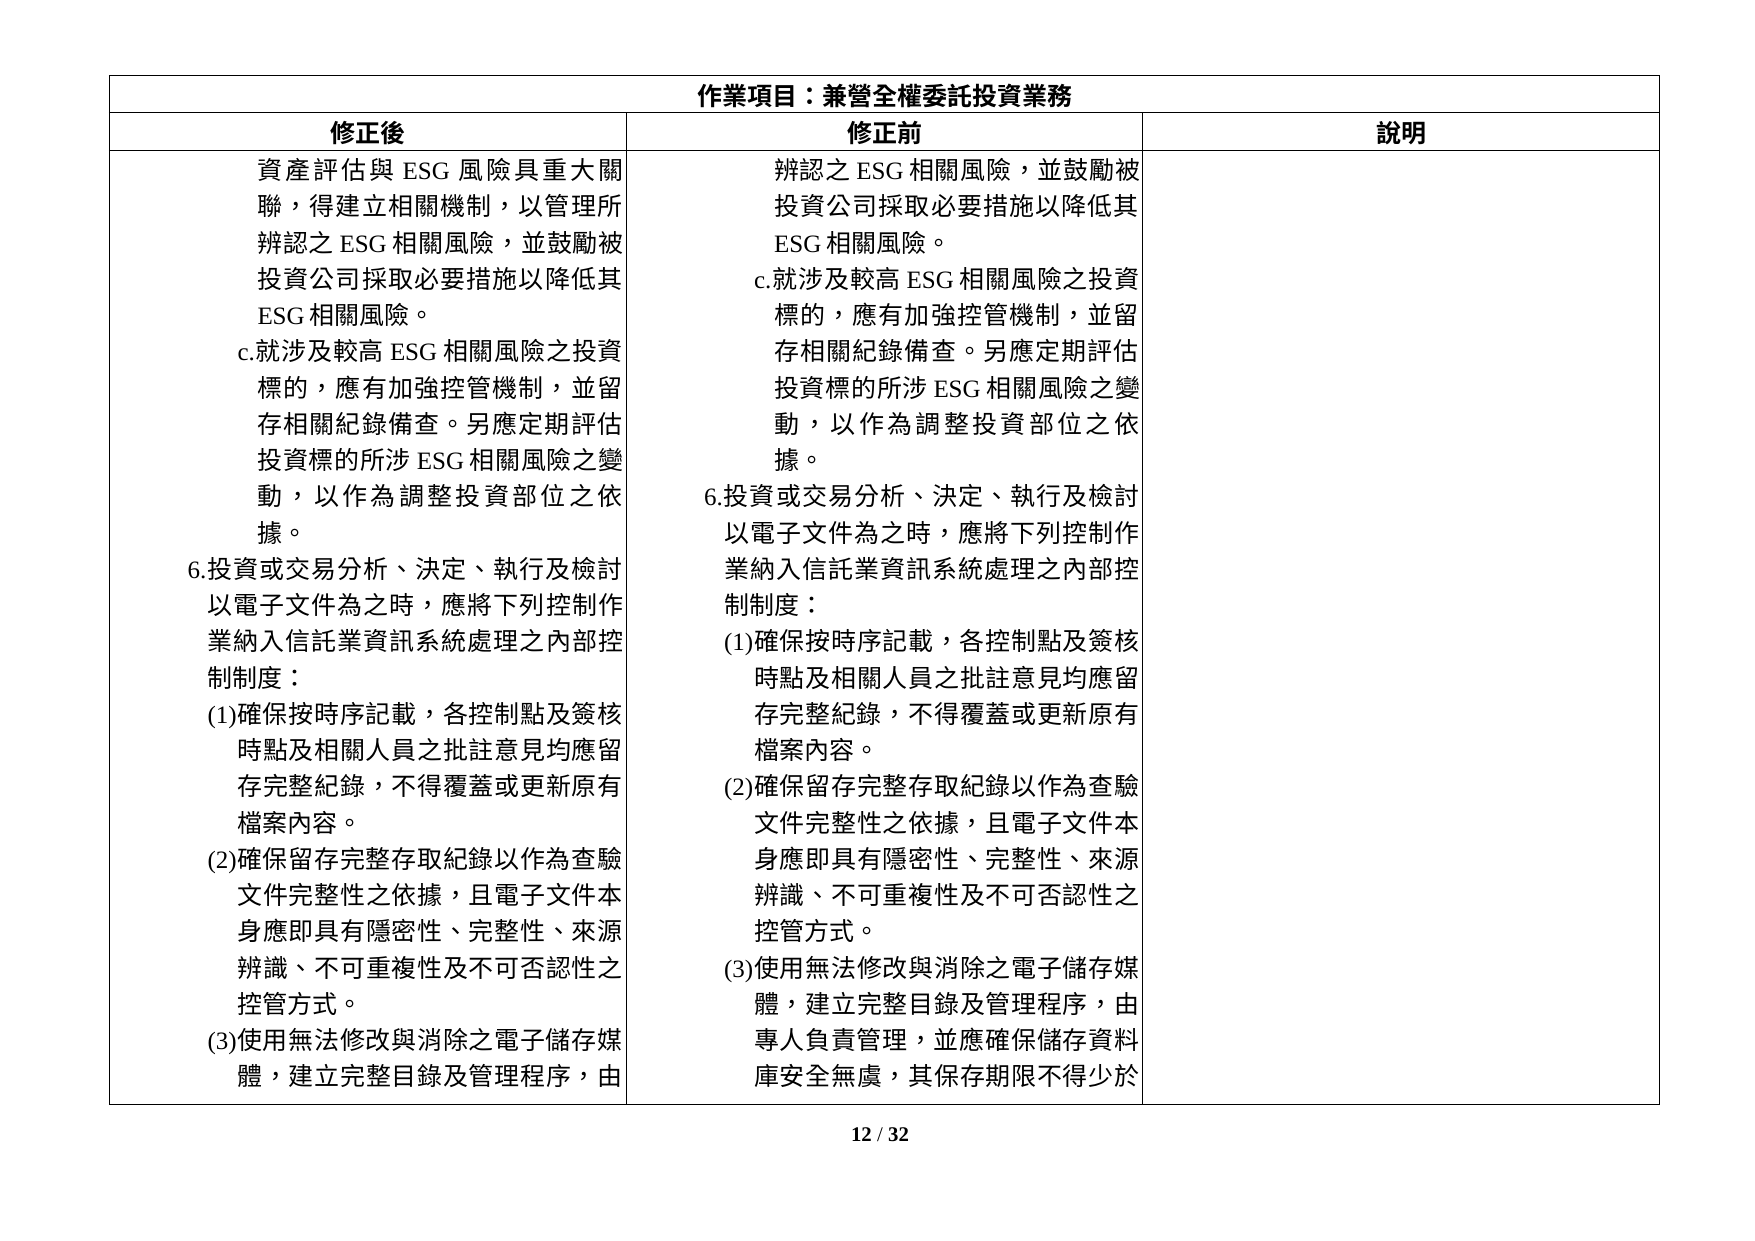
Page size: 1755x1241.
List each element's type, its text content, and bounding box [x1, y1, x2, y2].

table_cell 辨認之ESG相關風險，並鼓勵被投資公司採取必要措施以降低其ESG相關風險。 c.就涉及較高ESG相關風險之投資標的，應有加強控管機制，並留存相關紀錄備查。另應定期評估投資標的所涉ESG相關風險之變動，以作為調整投資部位之依據。 6.投資或交易分析、決定、執行及檢討以電子文件為之時，應將下列控制作業納入信託業資訊系統處理之內部控制制度： (1)確保按時序記載，各控制點及簽核時點及相關人員之批註意見均應留存完整紀錄，不得覆蓋或更新原有檔案內容。 (2)確保留存完整存取紀錄以作為查驗文件完整性之依據，且電子文件本身應即具有隱密性、完整性、來源辨識、不可重複性及不可否認性之控管方式。 (3)使用無法修改與消除之電子儲存媒體，建立完整目錄及管理程序，由專人負責管理，並應確保儲存資料庫安全無虞，其保存期限不得少於 [627, 151, 1142, 1104]
table_header 作業項目：兼營全權委託投資業務 [110, 76, 1659, 112]
table_cell 修正前 [627, 113, 1142, 149]
table_cell 說明 [1143, 113, 1659, 149]
table_cell 修正後 [110, 113, 626, 149]
table_cell 資產評估與ESG風險具重大關聯，得建立相關機制，以管理所辨認之ESG相關風險，並鼓勵被投資公司採取必要措施以降低其ESG相關風險。 c.就涉及較高ESG相關風險之投資標的，應有加強控管機制，並留存相關紀錄備查。另應定期評估投資標的所涉ESG相關風險之變動，以作為調整投資部位之依據。 6.投資或交易分析、決定、執行及檢討以電子文件為之時，應將下列控制作業納入信託業資訊系統處理之內部控制制度： (1)確保按時序記載，各控制點及簽核時點及相關人員之批註意見均應留存完整紀錄，不得覆蓋或更新原有檔案內容。 (2)確保留存完整存取紀錄以作為查驗文件完整性之依據，且電子文件本身應即具有隱密性、完整性、來源辨識、不可重複性及不可否認性之控管方式。 (3)使用無法修改與消除之電子儲存媒體，建立完整目錄及管理程序，由 [110, 151, 626, 1104]
table_cell 依「信託業兼營全權委託投資業務操作辦法」(以下簡稱「本辦法」)第二條第六項前段規定，增訂作業程序(一)之1.充分瞭解客戶作業(2)，其後目次依序遞移。 參考「高齡金融消費者適合度評估準則」相關規定，增訂作業程序(一)之1(5)，其後目次依序遞移。 依「本辦法」第九條第七項規定，修正作業程序(一)之1.充分瞭解客戶作業(14)。 依「本辦法」第二十九條第一項後段規定，修訂作業程序(三)之3.作業應注意事項之(4)。 依「本辦法」第二十九條第二項規定，增訂作業程序(三)之3.作業應注意事項之(5)。 依「本辦法」第二十九條第三項規定，增訂作業程序(三)之3.作業應注意事項之(6)。 依「本辦法」第二條第六項後段規定，增訂作業程序(四)之1，其後款次依序遞移。 [1143, 151, 1659, 1104]
